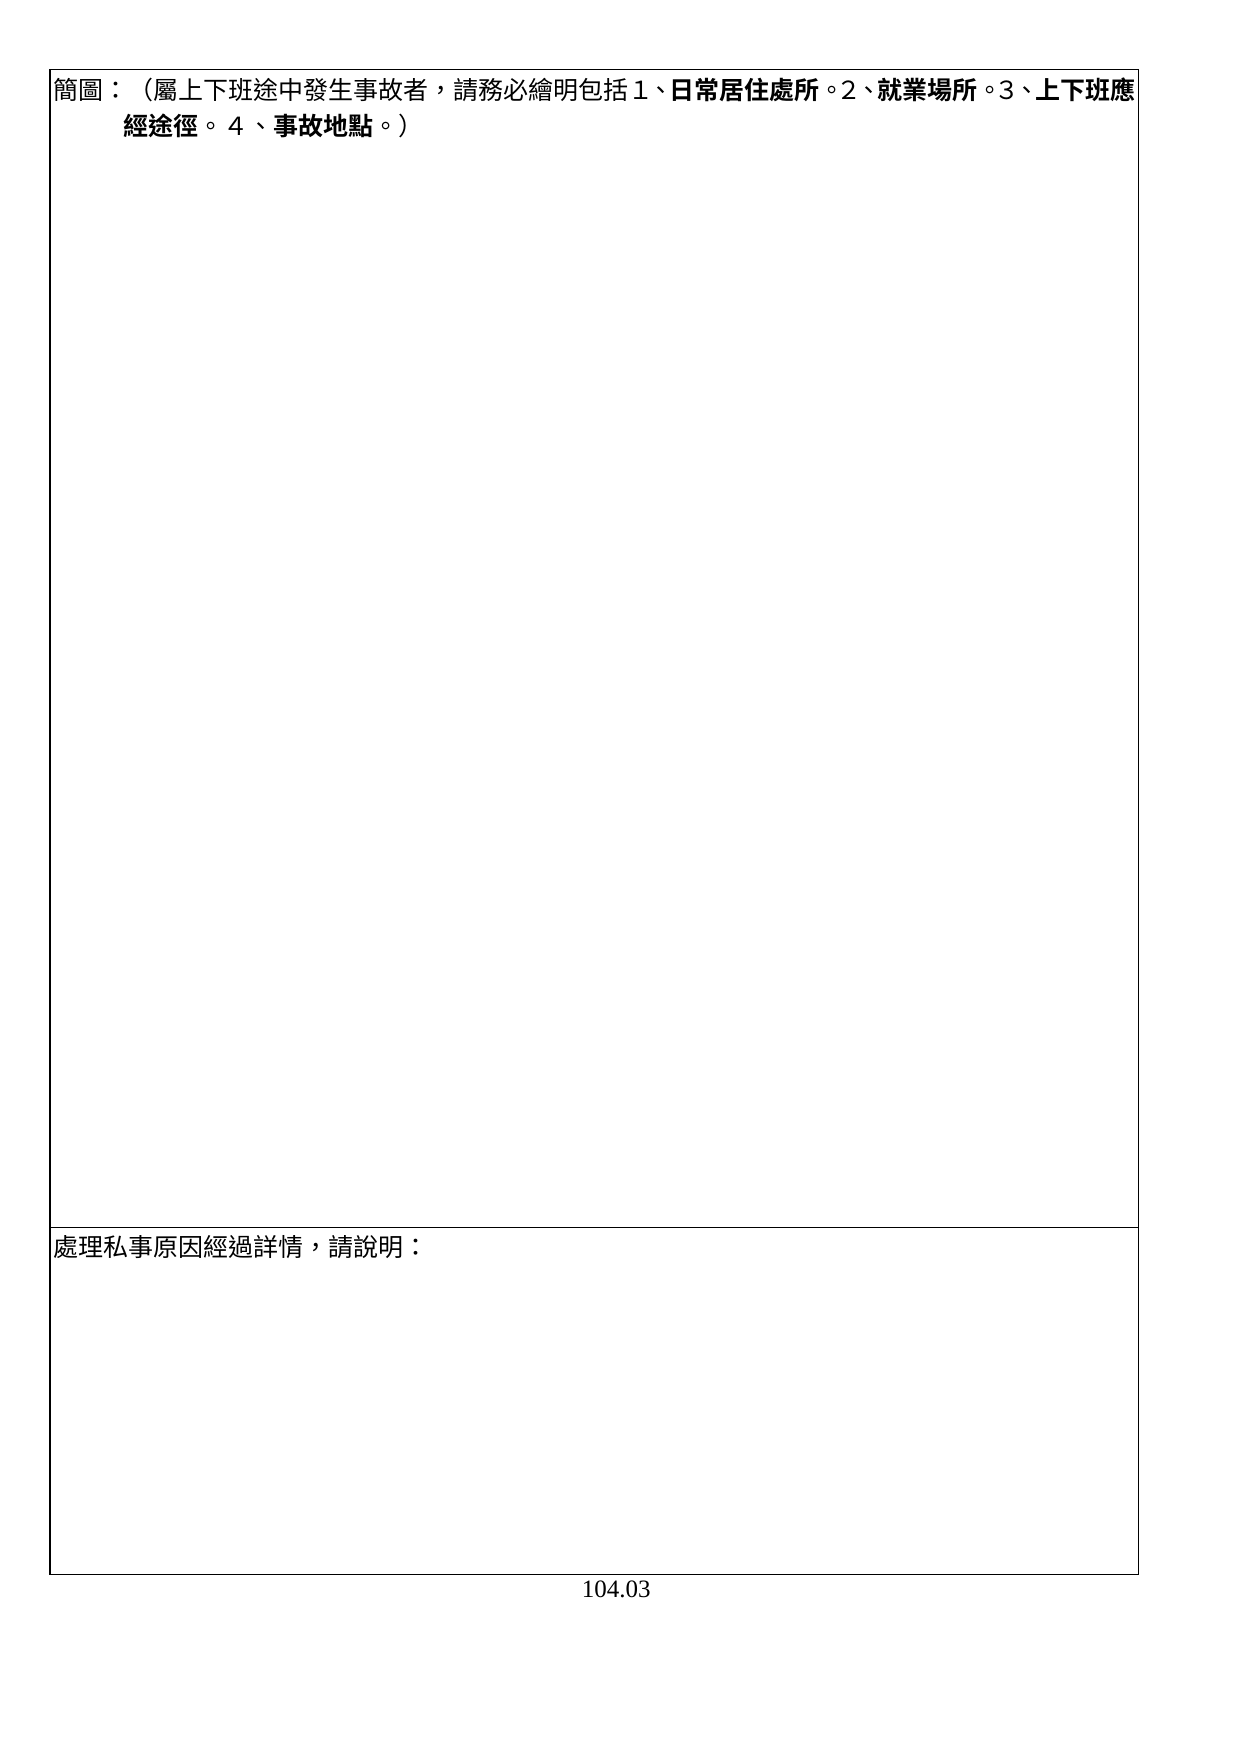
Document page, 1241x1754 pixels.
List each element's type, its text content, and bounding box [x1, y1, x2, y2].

table_cell 簡圖：（屬上下班途中發生事故者，請務必繪明包括１、日常居住處所。２、就業場所。３、上下班應經途徑。４、事故地點。） [51, 70, 1138, 1227]
table_cell 處理私事原因經過詳情，請說明： [51, 1228, 1138, 1573]
text 104.03 [100, 1574, 1140, 1603]
